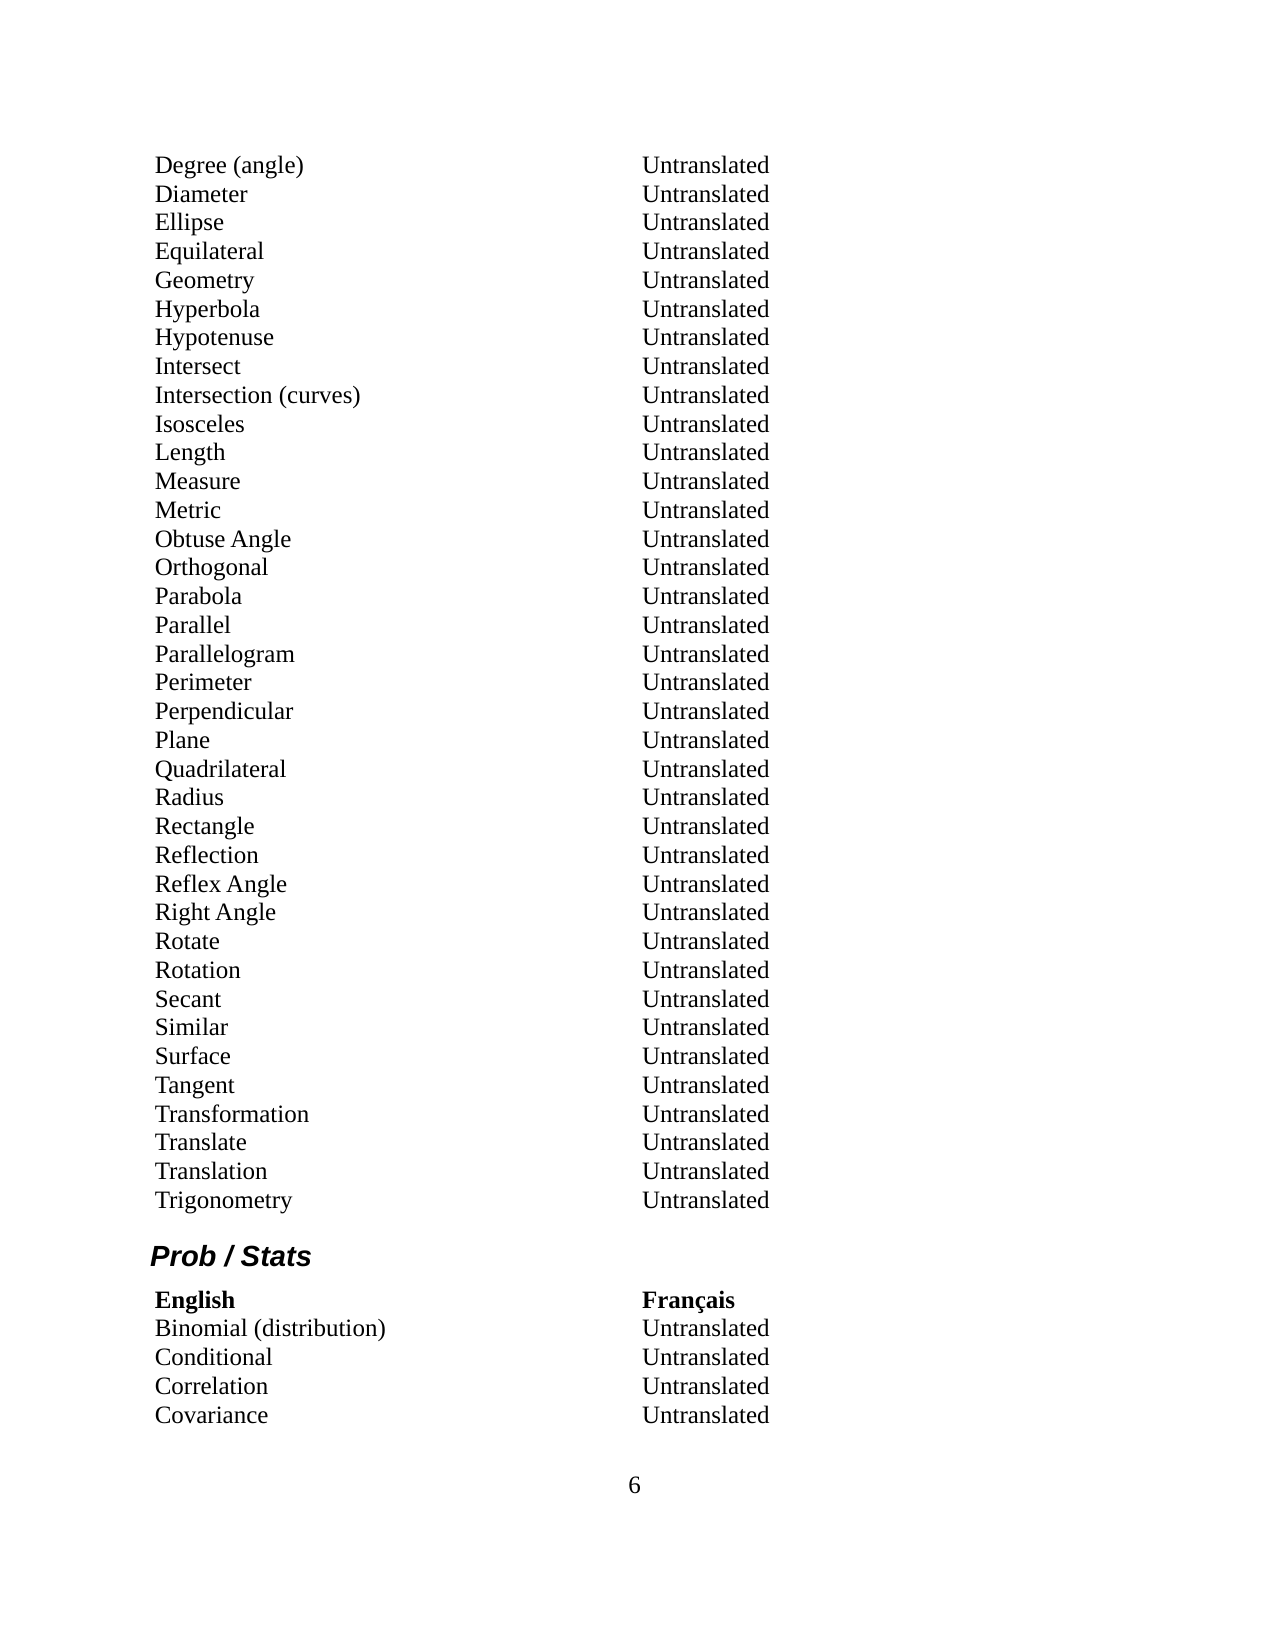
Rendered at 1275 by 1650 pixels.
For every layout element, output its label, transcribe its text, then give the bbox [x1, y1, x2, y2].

table_cell Untranslated [638, 351, 1125, 380]
table_cell Equilateral [150, 236, 637, 265]
table_cell Parabola [150, 581, 637, 610]
table_cell Measure [150, 466, 637, 495]
table_cell Metric [150, 495, 637, 524]
table_cell Untranslated [638, 1070, 1125, 1099]
table_cell Untranslated [638, 1013, 1125, 1041]
table_cell Untranslated [638, 754, 1125, 782]
table_cell Parallelogram [150, 639, 637, 667]
table_cell Tangent [150, 1070, 637, 1099]
table_cell Untranslated [638, 553, 1125, 581]
table_cell Untranslated [638, 696, 1125, 725]
table_cell Rotation [150, 955, 637, 984]
table_cell Untranslated [638, 840, 1125, 869]
table_cell Radius [150, 783, 637, 811]
table_cell Translate [150, 1128, 637, 1156]
table_cell Intersect [150, 351, 637, 380]
table_cell Untranslated [638, 236, 1125, 265]
table_cell Binomial (distribution) [150, 1314, 637, 1342]
table_cell Untranslated [638, 1041, 1125, 1070]
table_cell Untranslated [638, 1156, 1125, 1185]
table_cell Length [150, 438, 637, 466]
table_cell Untranslated [638, 955, 1125, 984]
table_cell Untranslated [638, 926, 1125, 955]
table_cell Hypotenuse [150, 323, 637, 351]
table_cell Untranslated [638, 1314, 1125, 1342]
table_cell Untranslated [638, 725, 1125, 754]
table_cell Untranslated [638, 1400, 1125, 1428]
table_cell Rotate [150, 926, 637, 955]
table_cell Untranslated [638, 208, 1125, 236]
table_cell Rectangle [150, 811, 637, 840]
table_cell Untranslated [638, 438, 1125, 466]
table_cell Untranslated [638, 639, 1125, 667]
table_cell Untranslated [638, 581, 1125, 610]
subtitle Prob / Stats [150, 1239, 1125, 1272]
table_cell Reflex Angle [150, 869, 637, 897]
table_cell Reflection [150, 840, 637, 869]
table_cell Ellipse [150, 208, 637, 236]
table_cell Untranslated [638, 524, 1125, 552]
table_cell Untranslated [638, 1342, 1125, 1371]
table_cell Untranslated [638, 265, 1125, 294]
table_cell Untranslated [638, 1371, 1125, 1400]
table_cell Degree (angle) [150, 150, 637, 179]
table_cell Untranslated [638, 984, 1125, 1012]
table_cell Diameter [150, 179, 637, 207]
table_cell Untranslated [638, 811, 1125, 840]
table_cell Untranslated [638, 783, 1125, 811]
table_cell Right Angle [150, 898, 637, 926]
table_cell Untranslated [638, 1128, 1125, 1156]
table_cell Surface [150, 1041, 637, 1070]
table_cell Secant [150, 984, 637, 1012]
table_cell Obtuse Angle [150, 524, 637, 552]
table_cell Geometry [150, 265, 637, 294]
table_cell Untranslated [638, 495, 1125, 524]
table_cell Translation [150, 1156, 637, 1185]
table_cell Untranslated [638, 610, 1125, 639]
table_cell Untranslated [638, 898, 1125, 926]
table_cell Trigonometry [150, 1185, 637, 1214]
table_cell Untranslated [638, 1099, 1125, 1127]
table_cell Orthogonal [150, 553, 637, 581]
table_cell Untranslated [638, 323, 1125, 351]
table_header Français [638, 1285, 1125, 1313]
table_cell Plane [150, 725, 637, 754]
table_cell Transformation [150, 1099, 637, 1127]
table_cell Untranslated [638, 294, 1125, 322]
table_cell Untranslated [638, 869, 1125, 897]
table_cell Untranslated [638, 668, 1125, 696]
table_cell Parallel [150, 610, 637, 639]
table_cell Isosceles [150, 409, 637, 437]
table_cell Hyperbola [150, 294, 637, 322]
table_cell Untranslated [638, 380, 1125, 409]
table_cell Conditional [150, 1342, 637, 1371]
table_header English [150, 1285, 637, 1313]
table_cell Untranslated [638, 409, 1125, 437]
table_cell Untranslated [638, 1185, 1125, 1214]
table_cell Perimeter [150, 668, 637, 696]
table_cell Correlation [150, 1371, 637, 1400]
table_cell Untranslated [638, 179, 1125, 207]
table_cell Untranslated [638, 466, 1125, 495]
table_cell Covariance [150, 1400, 637, 1428]
table_cell Intersection (curves) [150, 380, 637, 409]
table_cell Untranslated [638, 150, 1125, 179]
table_cell Similar [150, 1013, 637, 1041]
table_cell Perpendicular [150, 696, 637, 725]
table_cell Quadrilateral [150, 754, 637, 782]
